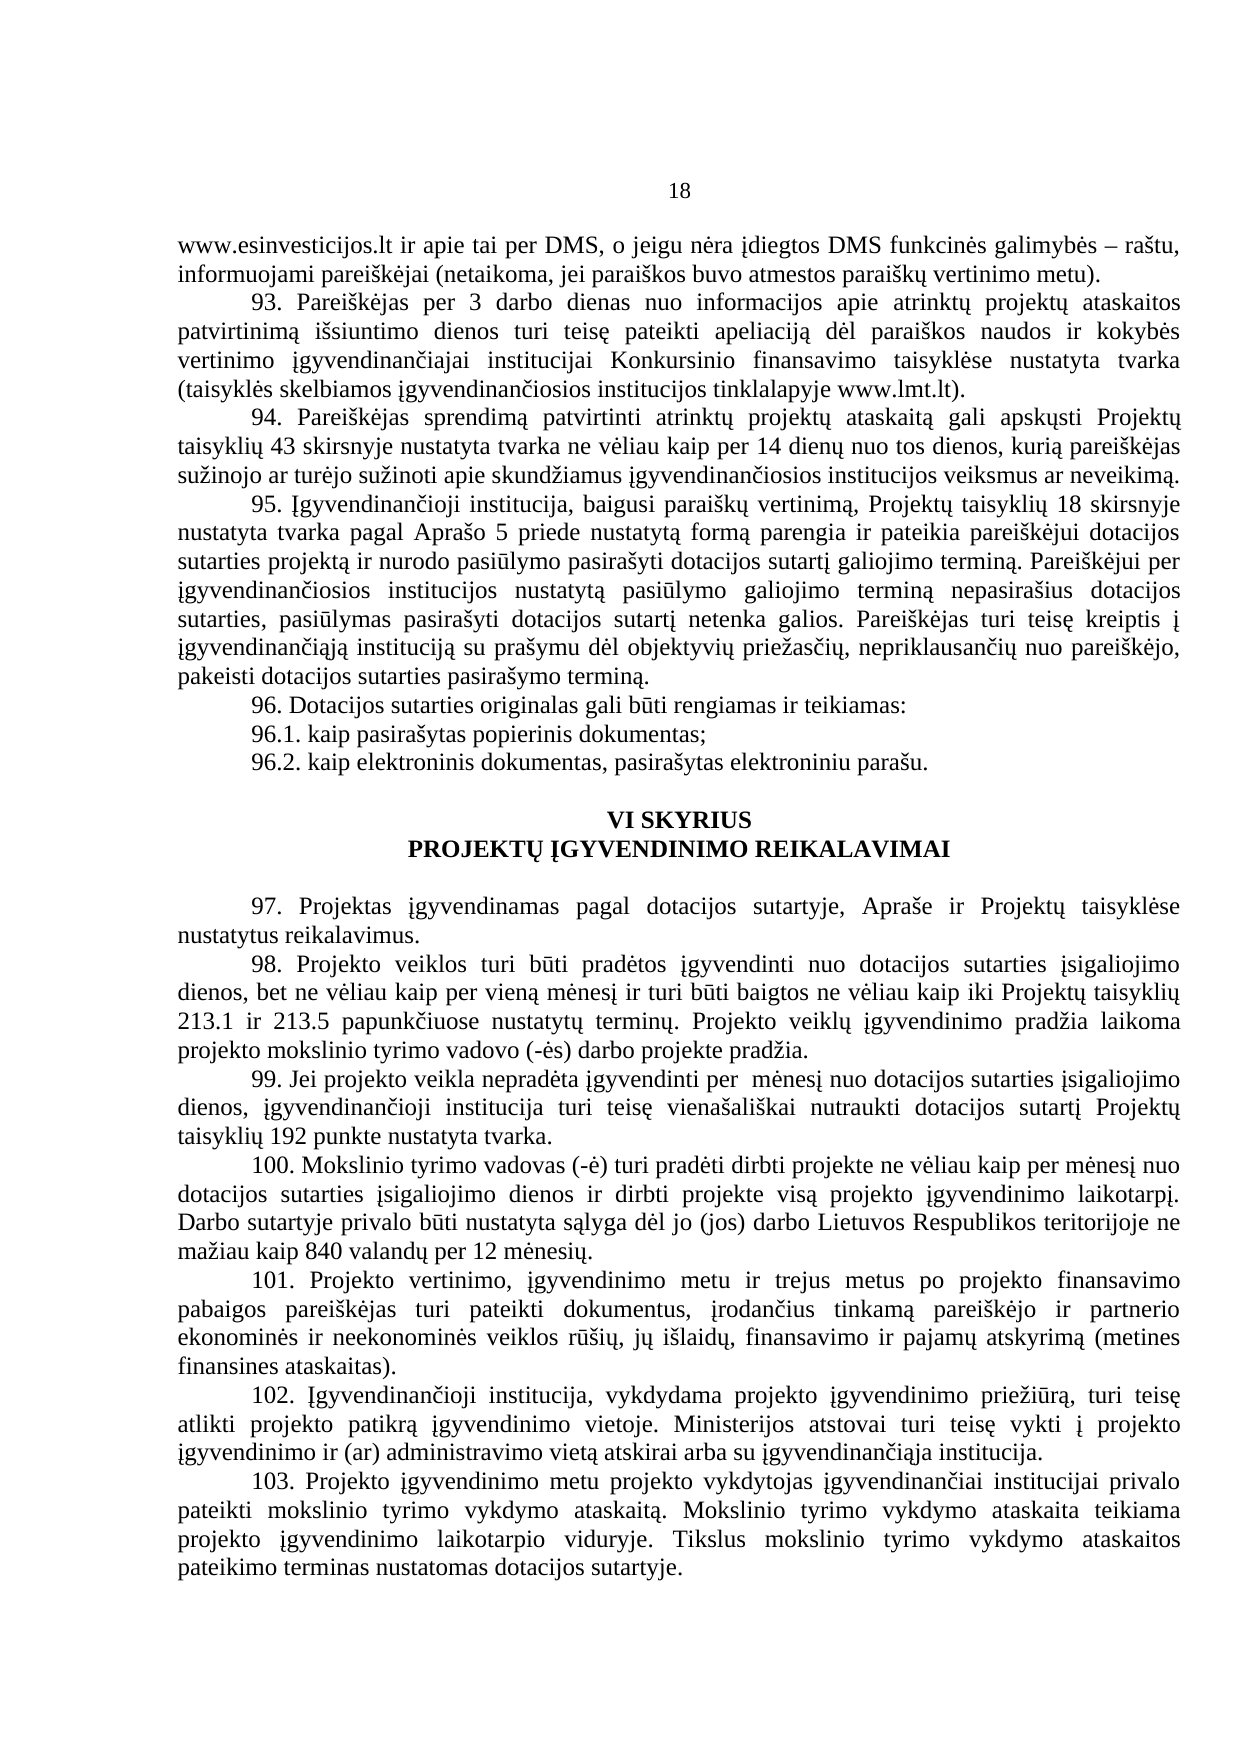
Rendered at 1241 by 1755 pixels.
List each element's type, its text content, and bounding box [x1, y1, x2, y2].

text 94. Pareiškėjas sprendimą patvirtinti atrinktų projektų ataskaitą gali apskųsti Projektų taisyklių 43 skirsnyje nustatyta tvarka ne vėliau kaip per 14 dienų nuo tos dienos, kurią pareiškėjas sužinojo ar turėjo sužinoti apie skundžiamus įgyvendinančiosios institucijos veiksmus ar neveikimą. [177, 402, 1181, 489]
text 97. Projektas įgyvendinamas pagal dotacijos sutartyje, Apraše ir Projektų taisyklėse nustatytus reikalavimus. [177, 891, 1181, 949]
text 96.1. kaip pasirašytas popierinis dokumentas; [177, 719, 1181, 747]
text 99. Jei projekto veikla nepradėta įgyvendinti per mėnesį nuo dotacijos sutarties įsigaliojimo dienos, įgyvendinančioji institucija turi teisę vienašališkai nutraukti dotacijos sutartį Projektų taisyklių 192 punkte nustatyta tvarka. [177, 1064, 1181, 1150]
text 95. Įgyvendinančioji institucija, baigusi paraiškų vertinimą, Projektų taisyklių 18 skirsnyje nustatyta tvarka pagal Aprašo 5 priede nustatytą formą parengia ir pateikia pareiškėjui dotacijos sutarties projektą ir nurodo pasiūlymo pasirašyti dotacijos sutartį galiojimo terminą. Pareiškėjui per įgyvendinančiosios institucijos nustatytą pasiūlymo galiojimo terminą nepasirašius dotacijos sutarties, pasiūlymas pasirašyti dotacijos sutartį netenka galios. Pareiškėjas turi teisę kreiptis į įgyvendinančiąją instituciją su prašymu dėl objektyvių priežasčių, nepriklausančių nuo pareiškėjo, pakeisti dotacijos sutarties pasirašymo terminą. [177, 489, 1181, 690]
text 98. Projekto veiklos turi būti pradėtos įgyvendinti nuo dotacijos sutarties įsigaliojimo dienos, bet ne vėliau kaip per vieną mėnesį ir turi būti baigtos ne vėliau kaip iki Projektų taisyklių 213.1 ir 213.5 papunkčiuose nustatytų terminų. Projekto veiklų įgyvendinimo pradžia laikoma projekto mokslinio tyrimo vadovo (-ės) darbo projekte pradžia. [177, 949, 1181, 1064]
text PROJEKTŲ ĮGYVENDINIMO REIKALAVIMAI [177, 834, 1181, 862]
text 93. Pareiškėjas per 3 darbo dienas nuo informacijos apie atrinktų projektų ataskaitos patvirtinimą išsiuntimo dienos turi teisę pateikti apeliaciją dėl paraiškos naudos ir kokybės vertinimo įgyvendinančiajai institucijai Konkursinio finansavimo taisyklėse nustatyta tvarka (taisyklės skelbiamos įgyvendinančiosios institucijos tinklalapyje www.lmt.lt). [177, 287, 1181, 402]
text 101. Projekto vertinimo, įgyvendinimo metu ir trejus metus po projekto finansavimo pabaigos pareiškėjas turi pateikti dokumentus, įrodančius tinkamą pareiškėjo ir partnerio ekonominės ir neekonominės veiklos rūšių, jų išlaidų, finansavimo ir pajamų atskyrimą (metines finansines ataskaitas). [177, 1265, 1181, 1380]
text 96.2. kaip elektroninis dokumentas, pasirašytas elektroniniu parašu. [177, 747, 1181, 776]
text 102. Įgyvendinančioji institucija, vykdydama projekto įgyvendinimo priežiūrą, turi teisę atlikti projekto patikrą įgyvendinimo vietoje. Ministerijos atstovai turi teisę vykti į projekto įgyvendinimo ir (ar) administravimo vietą atskirai arba su įgyvendinančiąja institucija. [177, 1380, 1181, 1466]
text 100. Mokslinio tyrimo vadovas (-ė) turi pradėti dirbti projekte ne vėliau kaip per mėnesį nuo dotacijos sutarties įsigaliojimo dienos ir dirbti projekte visą projekto įgyvendinimo laikotarpį. Darbo sutartyje privalo būti nustatyta sąlyga dėl jo (jos) darbo Lietuvos Respublikos teritorijoje ne mažiau kaip 840 valandų per 12 mėnesių. [177, 1150, 1181, 1265]
text VI SKYRIUS [177, 805, 1181, 834]
text 96. Dotacijos sutarties originalas gali būti rengiamas ir teikiamas: [177, 690, 1181, 719]
text 103. Projekto įgyvendinimo metu projekto vykdytojas įgyvendinančiai institucijai privalo pateikti mokslinio tyrimo vykdymo ataskaitą. Mokslinio tyrimo vykdymo ataskaita teikiama projekto įgyvendinimo laikotarpio viduryje. Tikslus mokslinio tyrimo vykdymo ataskaitos pateikimo terminas nustatomas dotacijos sutartyje. [177, 1466, 1181, 1581]
text www.esinvesticijos.lt ir apie tai per DMS, o jeigu nėra įdiegtos DMS funkcinės galimybės – raštu, informuojami pareiškėjai (netaikoma, jei paraiškos buvo atmestos paraiškų vertinimo metu). [177, 230, 1181, 287]
